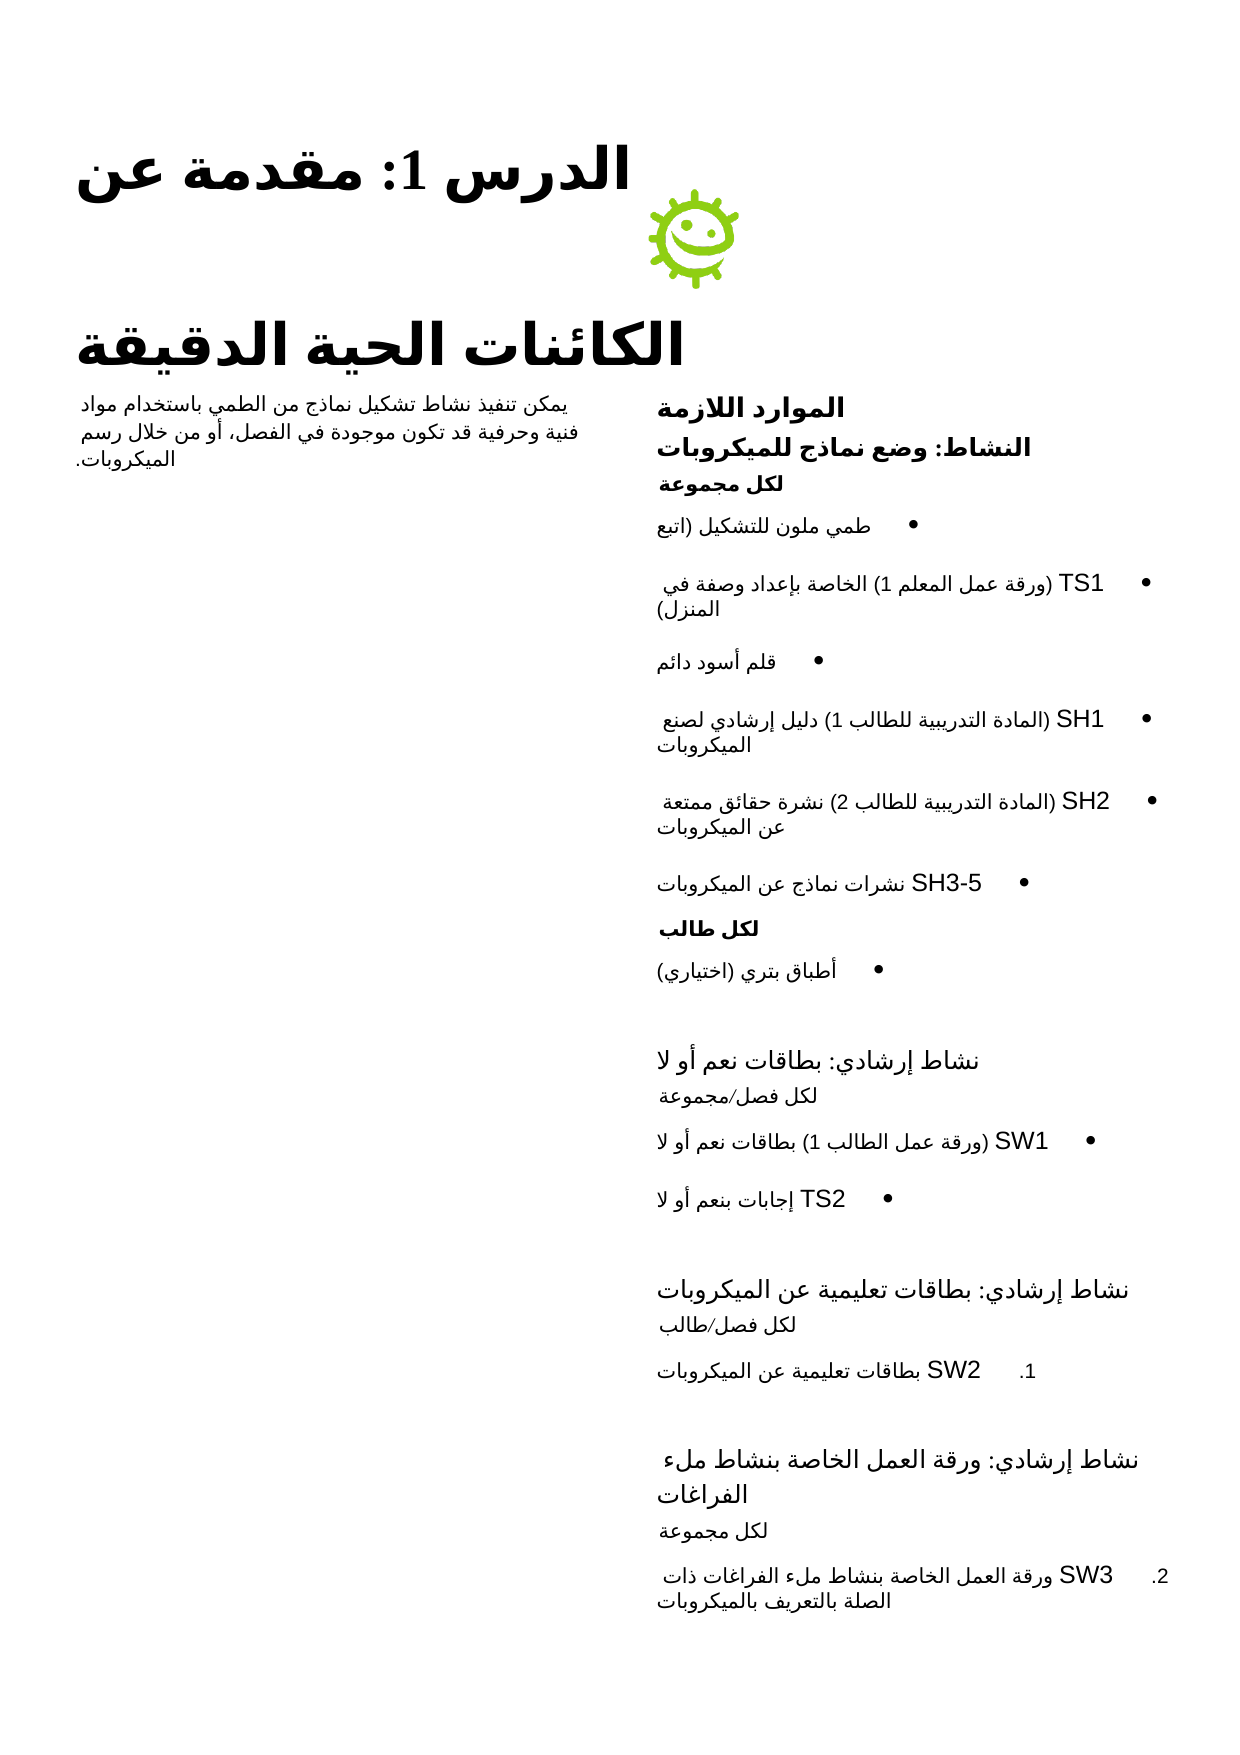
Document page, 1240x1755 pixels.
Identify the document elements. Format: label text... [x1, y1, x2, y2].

list SW3 ورقة العمل الخاصة بنشاط ملء الفراغات ذات الصلة بالتعريف بالميكروبات [657, 1560, 1164, 1613]
subtitle الموارد اللازمة [657, 392, 1164, 423]
list طمي ملون للتشكيل (اتبع [657, 513, 1164, 538]
subtitle نشاط إرشادي: بطاقات تعليمية عن الميكروبات [657, 1275, 1164, 1303]
subtitle نشاط إرشادي: ورقة العمل الخاصة بنشاط ملء الفراغات [657, 1446, 1164, 1509]
subtitle لكل مجموعة [657, 472, 1164, 496]
subtitle لكل فصل/طالب [657, 1313, 1164, 1337]
list SH3-5 نشرات نماذج عن الميكروبات [657, 868, 1164, 897]
subtitle لكل فصل/مجموعة [657, 1084, 1164, 1108]
text الدرس 1: مقدمة عن [75, 134, 1164, 288]
subtitle لكل مجموعة [657, 1519, 1164, 1543]
subtitle نشاط إرشادي: بطاقات نعم أو لا [657, 1046, 1164, 1074]
text الكائنات الحية الدقيقة [75, 311, 1164, 378]
list قلم أسود دائم [657, 649, 1164, 674]
list SH1 (المادة التدريبية للطالب 1) دليل إرشادي لصنع الميكروبات [657, 704, 1164, 757]
list SW2 بطاقات تعليمية عن الميكروبات [657, 1355, 1164, 1383]
list أطباق بتري (اختياري) [657, 959, 1164, 984]
list SH2 (المادة التدريبية للطالب 2) نشرة حقائق ممتعة عن الميكروبات [657, 786, 1164, 838]
list TS2 إجابات بنعم أو لا [657, 1184, 1164, 1213]
subtitle النشاط: وضع نماذج للميكروبات [657, 433, 1164, 462]
list SW1 (ورقة عمل الطالب 1) بطاقات نعم أو لا [657, 1126, 1164, 1155]
list TS1 (ورقة عمل المعلم 1) الخاصة بإعداد وصفة في المنزل) [657, 568, 1164, 620]
subtitle لكل طالب [657, 917, 1164, 941]
text يمكن تنفيذ نشاط تشكيل نماذج من الطمي باستخدام مواد فنية وحرفية قد تكون موجودة في الفصل، أو من خلال رسم الميكروبات. [75, 392, 583, 471]
